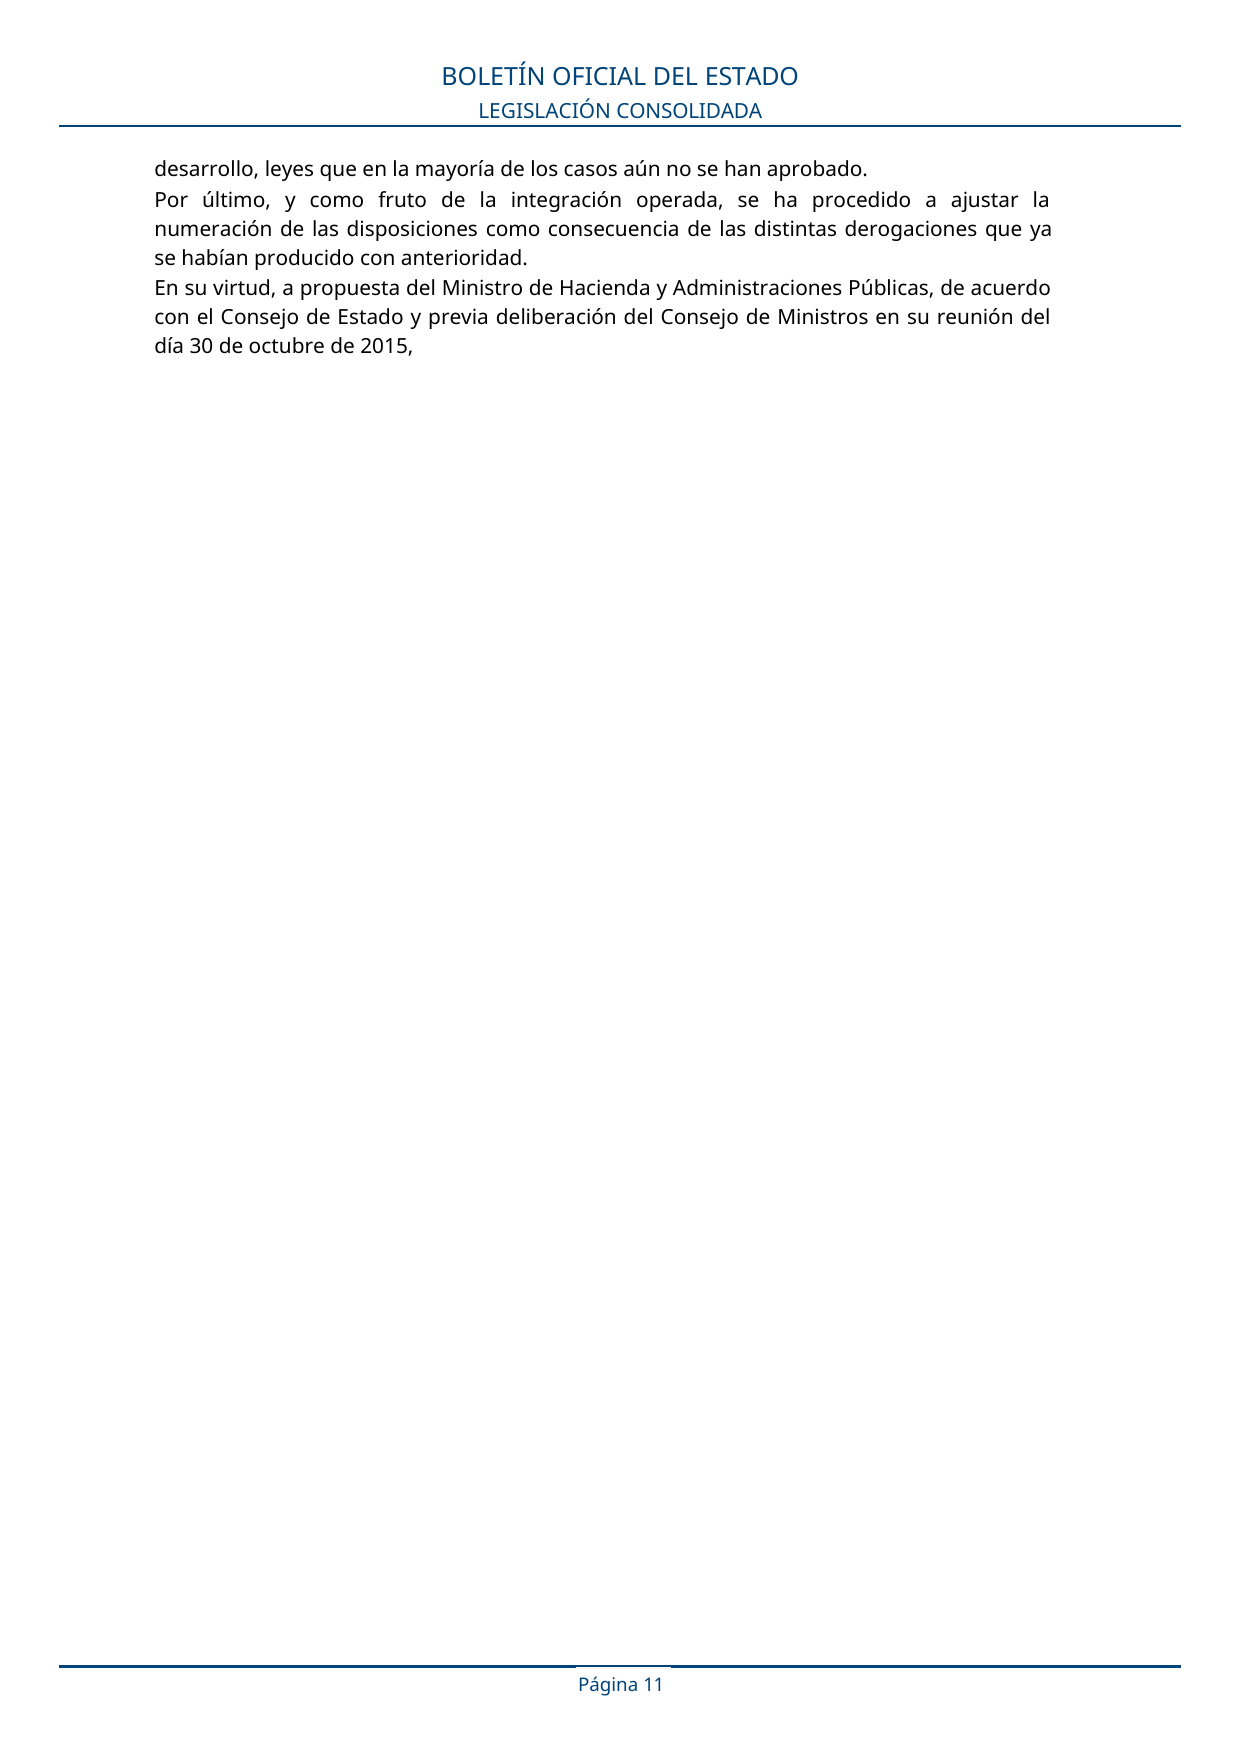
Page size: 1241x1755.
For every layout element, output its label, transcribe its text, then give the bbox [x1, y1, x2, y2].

text Por último, y como fruto de la integración operada, se ha procedido a ajustar la numeración de las disposiciones como consecuencia de las distintas derogaciones que ya se habían producido con anterioridad. [154, 185, 1052, 272]
text desarrollo, leyes que en la mayoría de los casos aún no se han aprobado. [154, 154, 1052, 183]
text En su virtud, a propuesta del Ministro de Hacienda y Administraciones Públicas, de acuerdo con el Consejo de Estado y previa deliberación del Consejo de Ministros en su reunión del día 30 de octubre de 2015, [154, 273, 1052, 360]
